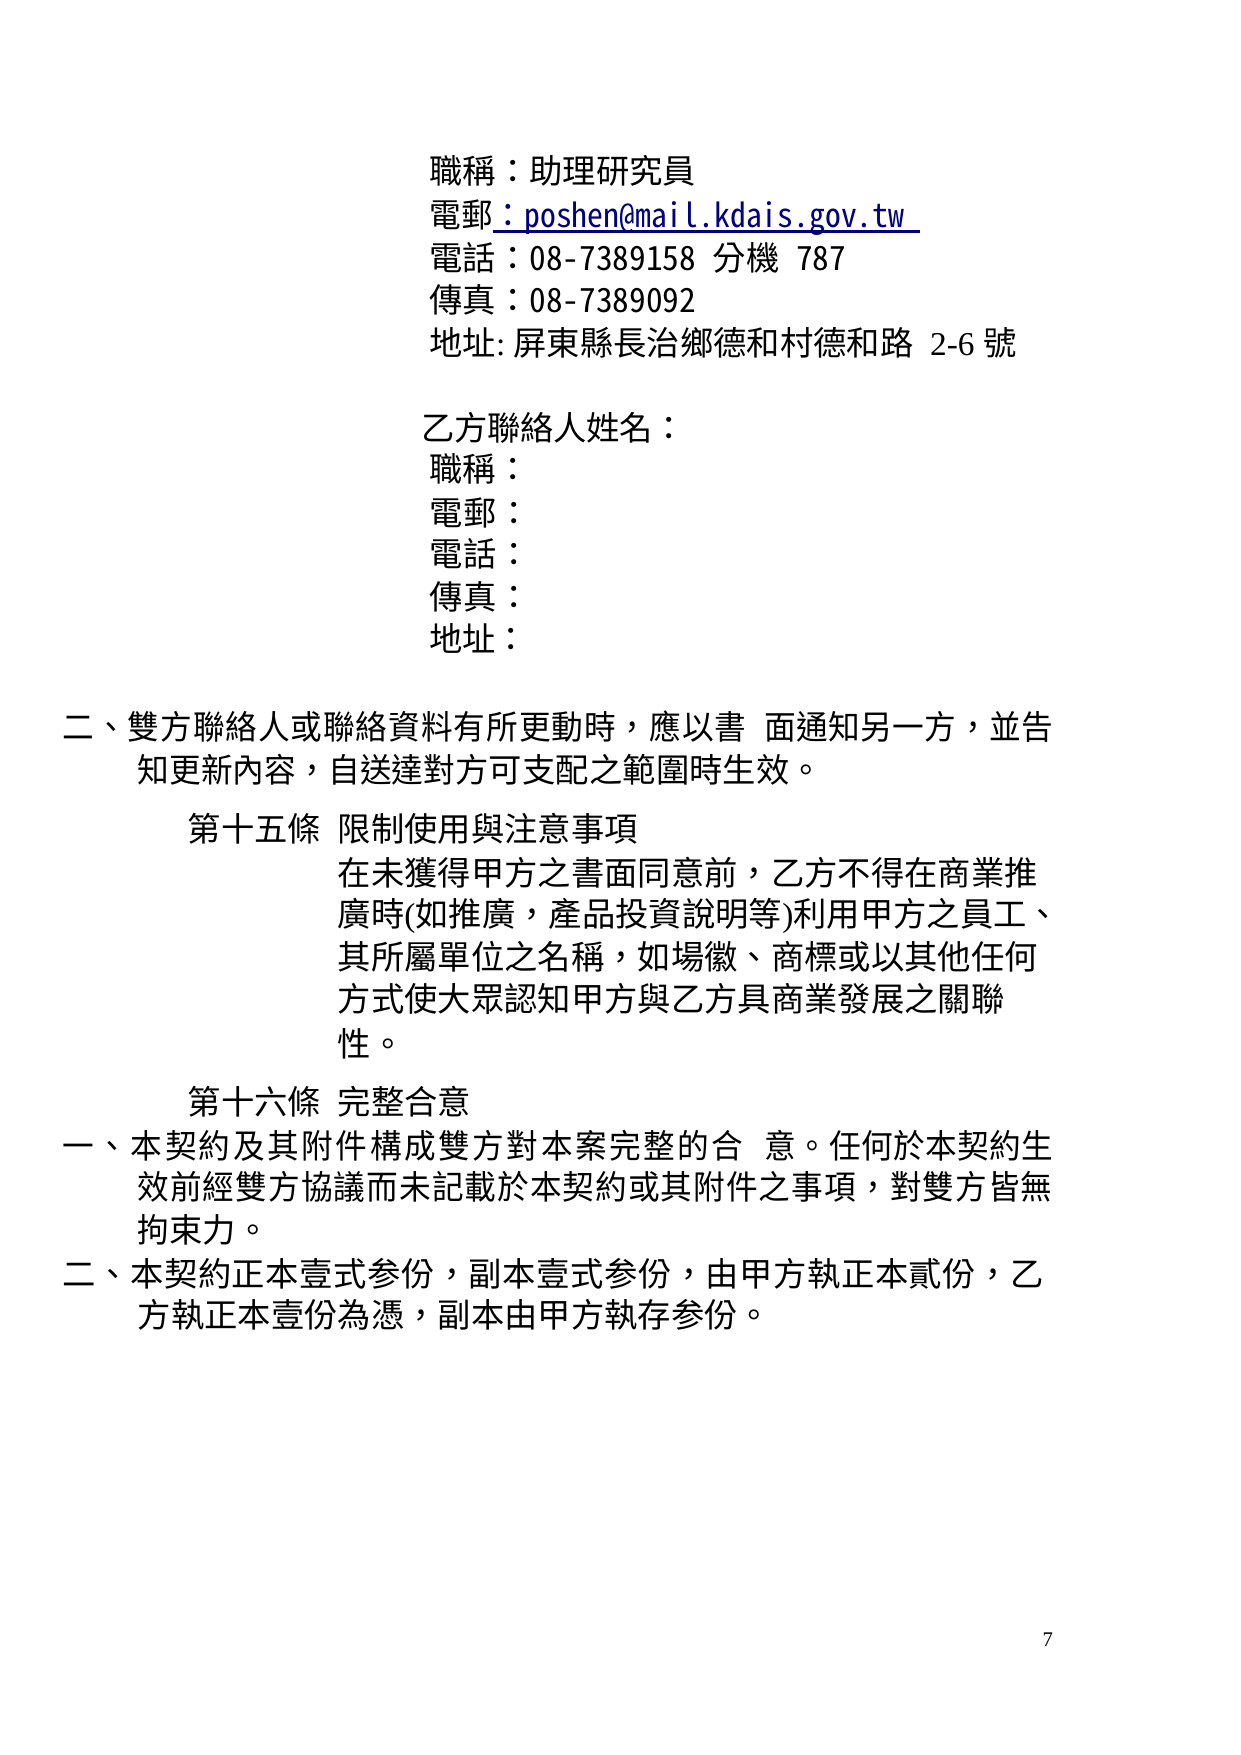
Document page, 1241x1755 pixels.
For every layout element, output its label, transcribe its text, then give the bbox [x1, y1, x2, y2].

text 傳真：08-7389092 [429, 280, 1101, 320]
text 第十六條 完整合意 [187, 1079, 1101, 1123]
text 二、雙方聯絡人或聯絡資料有所更動時，應以書 面通知另一方，並告知更新內容，自送達對方可支配之範圍時生效。 [62, 705, 1053, 792]
text 一、本契約及其附件構成雙方對本案完整的合 意。任何於本契約生效前經雙方協議而未記載於本契約或其附件之事項，對雙方皆無拘束力。 [62, 1124, 1053, 1252]
text 電郵：poshen@mail.kdais.gov.tw 電話：08-7389158 分機 787 [429, 193, 929, 280]
text 在未獲得甲方之書面同意前，乙方不得在商業推廣時(如推廣，產品投資說明等)利用甲方之員工、其所屬單位之名稱，如場徽、商標或以其他任何方式使大眾認知甲方與乙方具商業發展之關聯 [337, 852, 1061, 1021]
text 電郵： 電話： 傳真： 地址： [429, 491, 530, 661]
text 性。 [337, 1021, 1101, 1065]
text 二、本契約正本壹式参份，副本壹式参份，由甲方執正本貳份，乙方執正本壹份為憑，副本由甲方執存参份。 [62, 1252, 1046, 1337]
text 地址: 屏東縣長治鄉德和村德和路 2-6 號 [429, 320, 1101, 364]
text 乙方聯絡人姓名： 職稱： [421, 406, 688, 491]
text 第十五條 限制使用與注意事項 [187, 806, 1101, 850]
text 職稱：助理研究員 [429, 148, 1101, 192]
